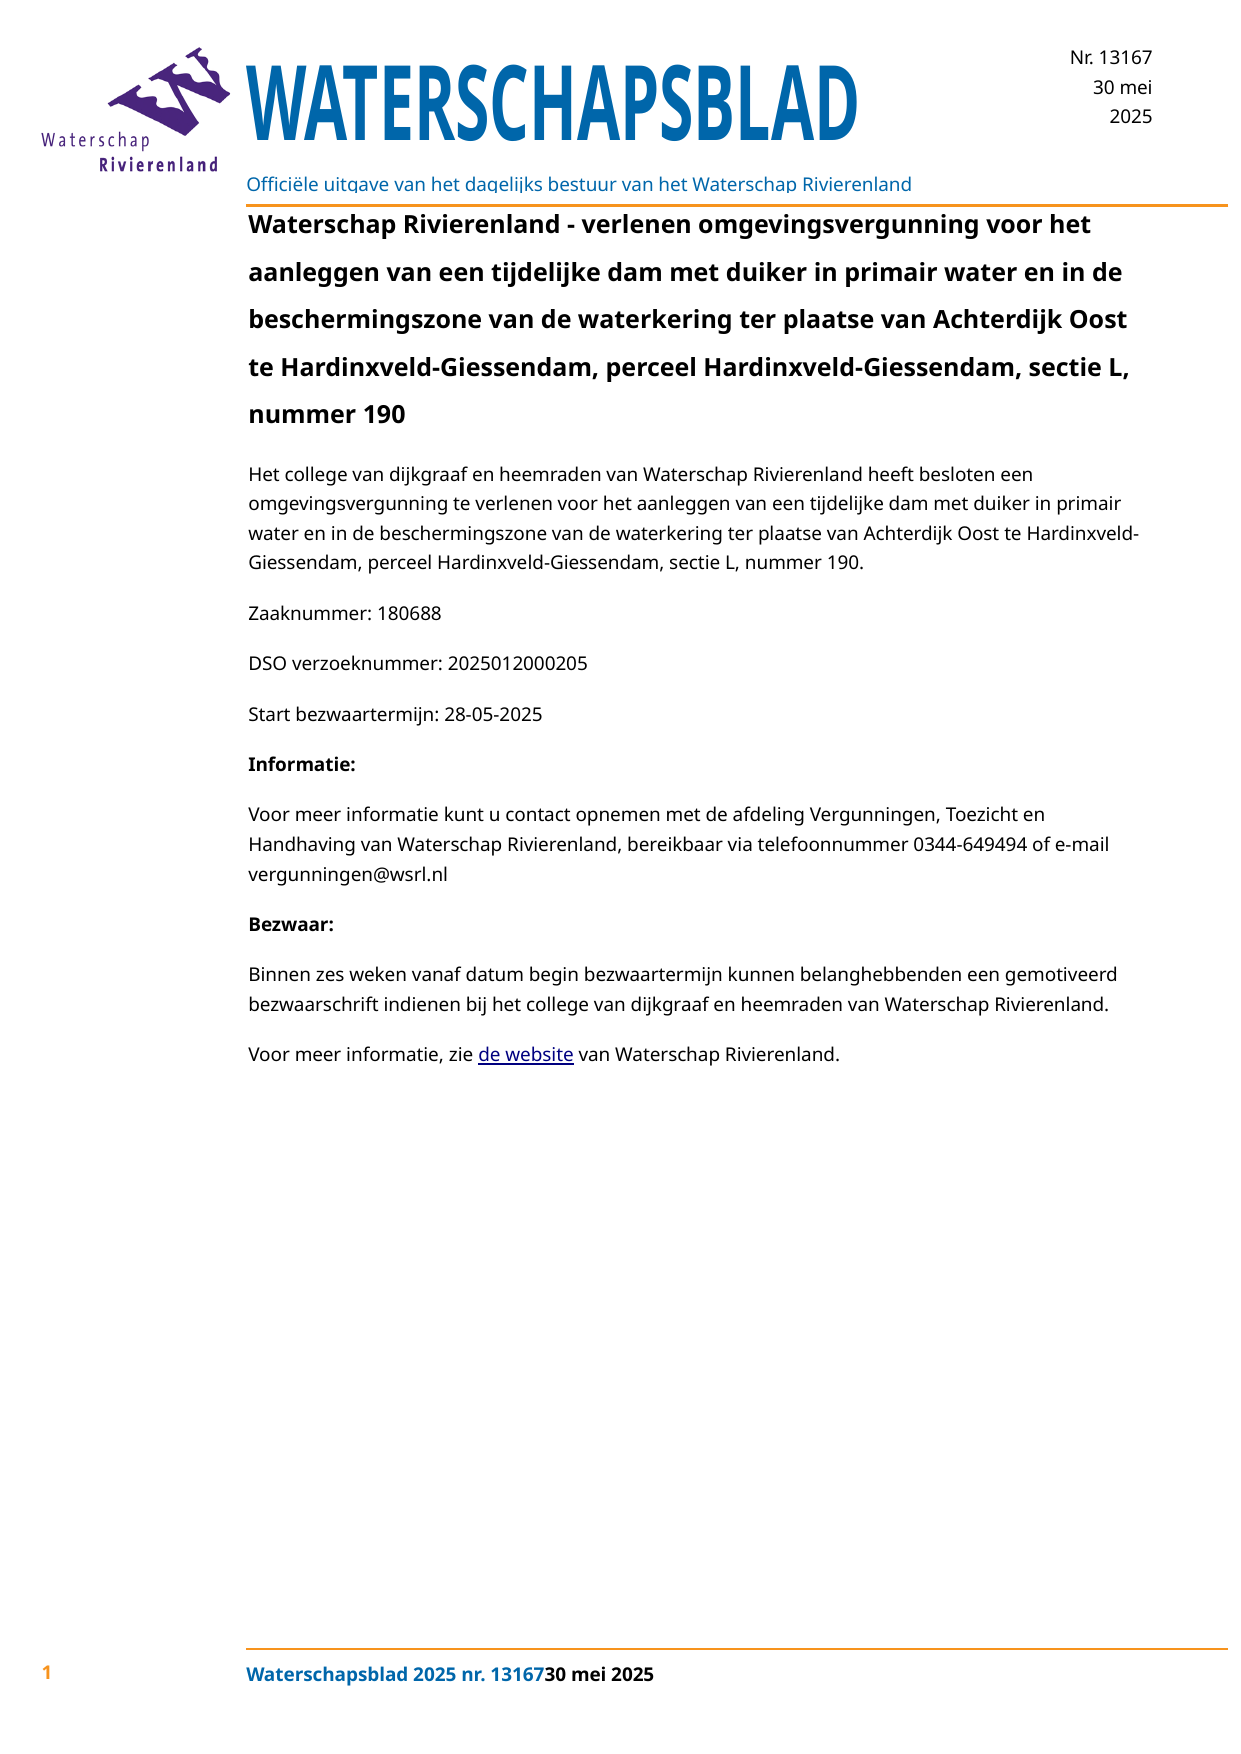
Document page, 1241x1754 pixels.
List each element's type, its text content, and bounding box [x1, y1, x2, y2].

text Binnen zes weken vanaf datum begin bezwaartermijn kunnen belanghebbenden een gemotiveerd bezwaarschrift indienen bij het college van dijkgraaf en heemraden van Waterschap Rivierenland. [248, 962, 1152, 1017]
text Het college van dijkgraaf en heemraden van Waterschap Rivierenland heeft besloten een omgevingsvergunning te verlenen voor het aanleggen van een tijdelijke dam met duiker in primair water en in de beschermingszone van de waterkering ter plaatse van Achterdijk Oost te Hardinxveld-Giessendam, perceel Hardinxveld-Giessendam, sectie L, nummer 190. [248, 461, 1152, 575]
text Informatie: [248, 751, 1152, 777]
text Bezwaar: [248, 911, 1152, 937]
text Start bezwaartermijn: 28-05-2025 [248, 701, 1152, 726]
text Zaaknummer: 180688 [248, 600, 1152, 626]
text Waterschap Rivierenland - verlenen omgevingsvergunning voor het aanleggen van een tijdelijke dam met duiker in primair water en in de beschermingszone van de waterkering ter plaatse van Achterdijk Oost te Hardinxveld-Giessendam, perceel Hardinxveld-Giessendam, sectie L, nummer 190 [248, 207, 1152, 431]
text Voor meer informatie, zie de website van Waterschap Rivierenland. [248, 1042, 1152, 1067]
text Voor meer informatie kunt u contact opnemen met de afdeling Vergunningen, Toezicht en Handhaving van Waterschap Rivierenland, bereikbaar via telefoonnummer 0344-649494 of e-mail vergunningen@wsrl.nl [248, 802, 1152, 886]
picture [41, 47, 231, 172]
text DSO verzoeknummer: 2025012000205 [248, 650, 1152, 676]
